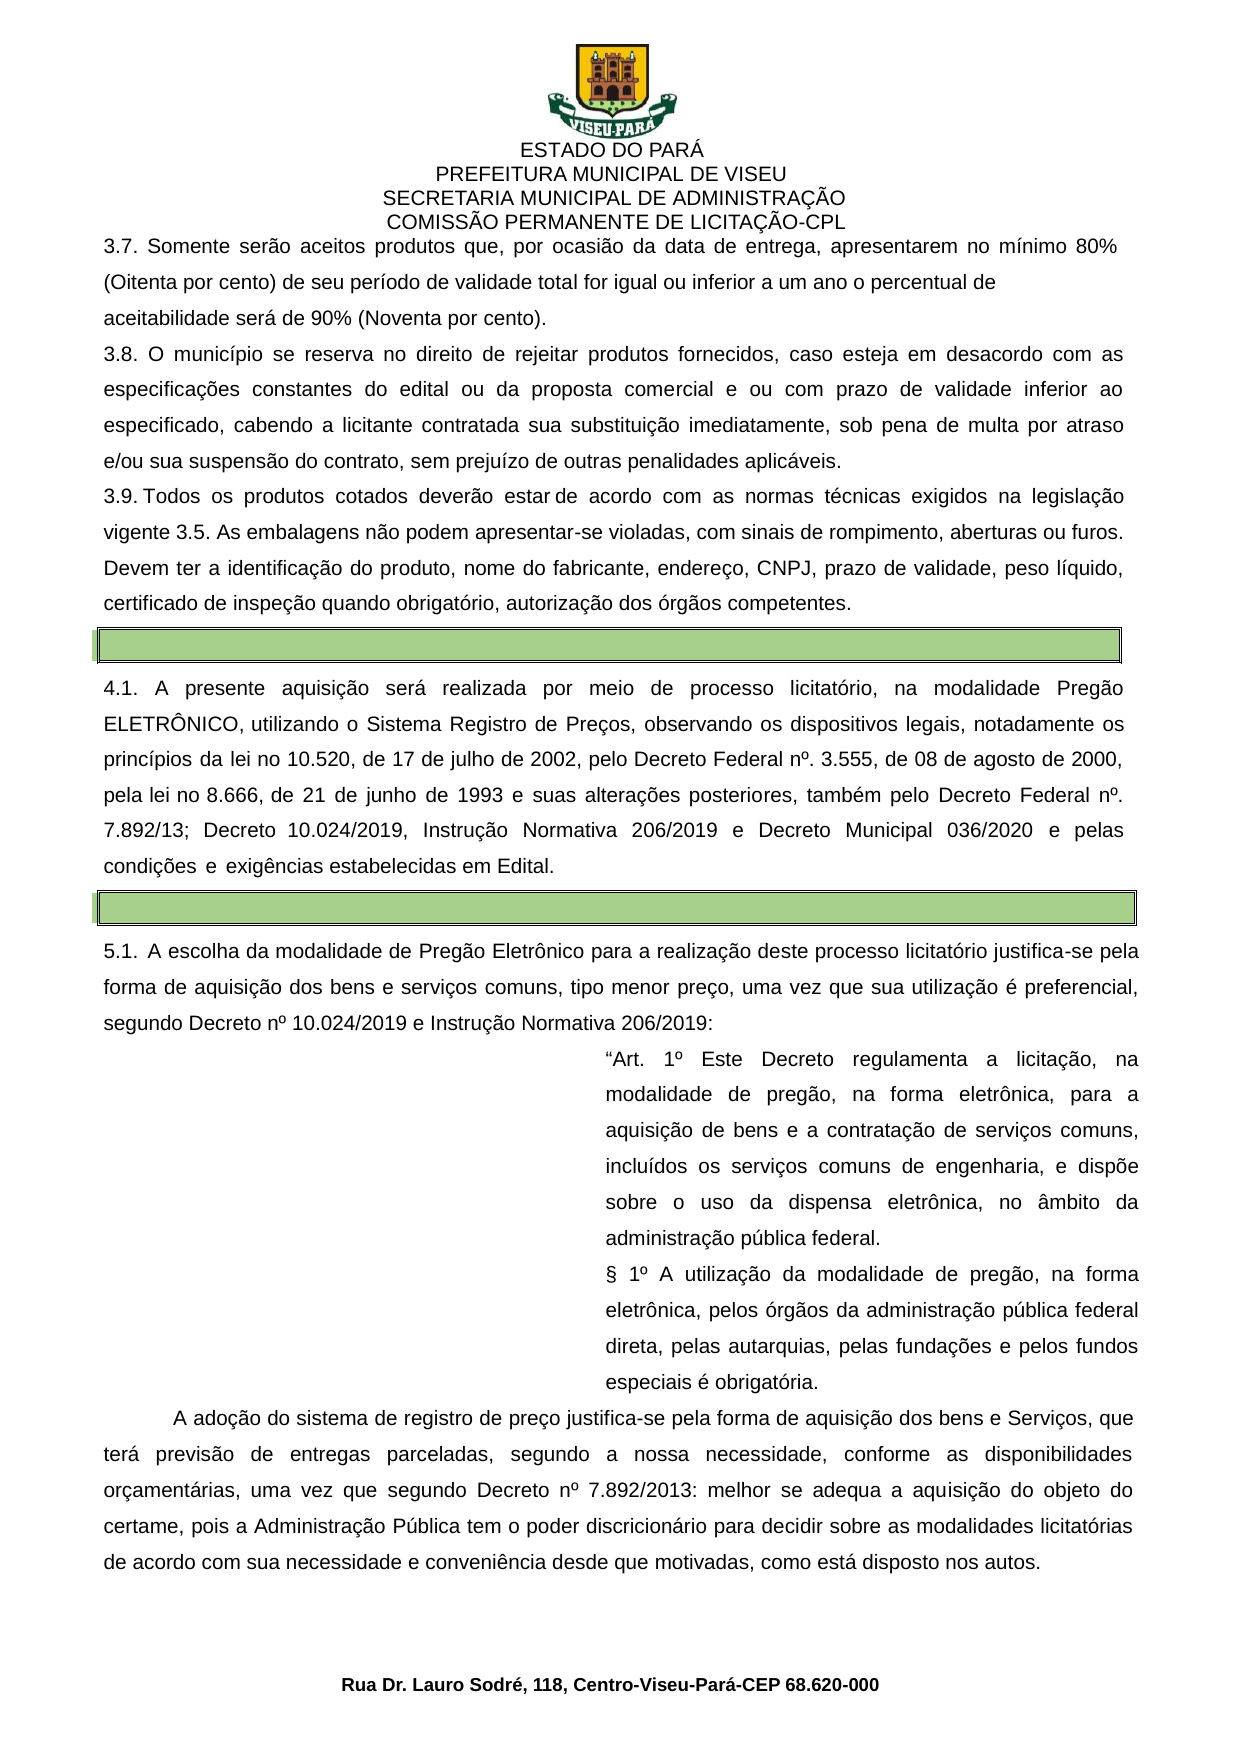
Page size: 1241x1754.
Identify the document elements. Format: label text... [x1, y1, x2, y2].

text 3.9.Todos os produtos cotados deverão estarde acordo com as normas técnicas exigidos na legislação vigente 3.5. As embalagens não podem apresentar-se violadas, com sinais de rompimento, aberturas ou furos. Devem ter a identificação do produto, nome do fabricante, endereço, CNPJ, prazo de validade, peso líquido, certificado de inspeção quando obrigatório, autorização dos órgãos competentes. [103, 484, 1124, 615]
text § 1º A utilização da modalidade de pregão, na forma eletrônica, pelos órgãos da administração pública federal direta, pelas autarquias, pelas fundações e pelos fundos especiais é obrigatória. [605, 1262, 1139, 1394]
text Rua Dr. Lauro Sodré, 118, Centro-Viseu-Pará-CEP 68.620-000 [341, 1673, 1154, 1695]
text 3.7. Somente serão aceitos produtos que, por ocasião da data de entrega, apresentarem no mínimo 80% [103, 234, 1154, 258]
text 3.8. O município se reserva no direito de rejeitar produtos fornecidos, caso esteja em desacordo com as especificações constantes do edital ou da proposta comercial e ou com prazo de validade inferior ao especificado, cabendo a licitante contratada sua substituição imediatamente, sob pena de multa por atraso e/ou sua suspensão do contrato, sem prejuízo de outras penalidades aplicáveis. [103, 342, 1124, 472]
text SECRETARIA MUNICIPAL DE ADMINISTRAÇÃO COMISSÃO PERMANENTE DE LICITAÇÃO-CPL [374, 186, 846, 234]
picture [547, 44, 678, 139]
text 5.1. A escolha da modalidade de Pregão Eletrônico para a realização deste processo licitatório justifica-se pela forma de aquisição dos bens e serviços comuns, tipo menor preço, uma vez que sua utilização é preferencial, segundo Decreto nº 10.024/2019 e Instrução Normativa 206/2019: [103, 938, 1139, 1034]
text A adoção do sistema de registro de preço justifica-se pela forma de aquisição dos bens e Serviços, que terá previsão de entregas parceladas, segundo a nossa necessidade, conforme as disponibilidades orçamentárias, uma vez que segundo Decreto nº 7.892/2013: melhor se adequa a aquisição do objeto do certame, pois a Administração Pública tem o poder discricionário para decidir sobre as modalidades licitatórias de acordo com sua necessidade e conveniência desde que motivadas, como está disposto nos autos. [103, 1406, 1143, 1573]
text 4.1. A presente aquisição será realizada por meio de processo licitatório, na modalidade Pregão ELETRÔNICO, utilizando o Sistema Registro de Preços, observando os dispositivos legais, notadamente os princípios da lei no 10.520, de 17 de julho de 2002, pelo Decreto Federal nº. 3.555, de 08 de agosto de 2000, pela lei no 8.666, de 21 de junho de 1993 e suas alterações posteriores, também pelo Decreto Federal nº. 7.892/13; Decreto 10.024/2019, Instrução Normativa 206/2019 e Decreto Municipal 036/2020 e pelas condições e exigências estabelecidas em Edital. [103, 676, 1124, 878]
text “Art. 1º Este Decreto regulamenta a licitação, na modalidade de pregão, na forma eletrônica, para a aquisição de bens e a contratação de serviços comuns, incluídos os serviços comuns de engenharia, e dispõe sobre o uso da dispensa eletrônica, no âmbito da administração pública federal. [605, 1046, 1139, 1250]
text ESTADO DO PARÁ PREFEITURA MUNICIPAL DE VISEU [435, 139, 795, 186]
text (Oitenta por cento) de seu período de validade total for igual ou inferior a um ano o percentual de aceitabilidade será de 90% (Noventa por cento). [103, 270, 1128, 330]
text 4. METODOLOGIA [1122, 632, 1154, 656]
